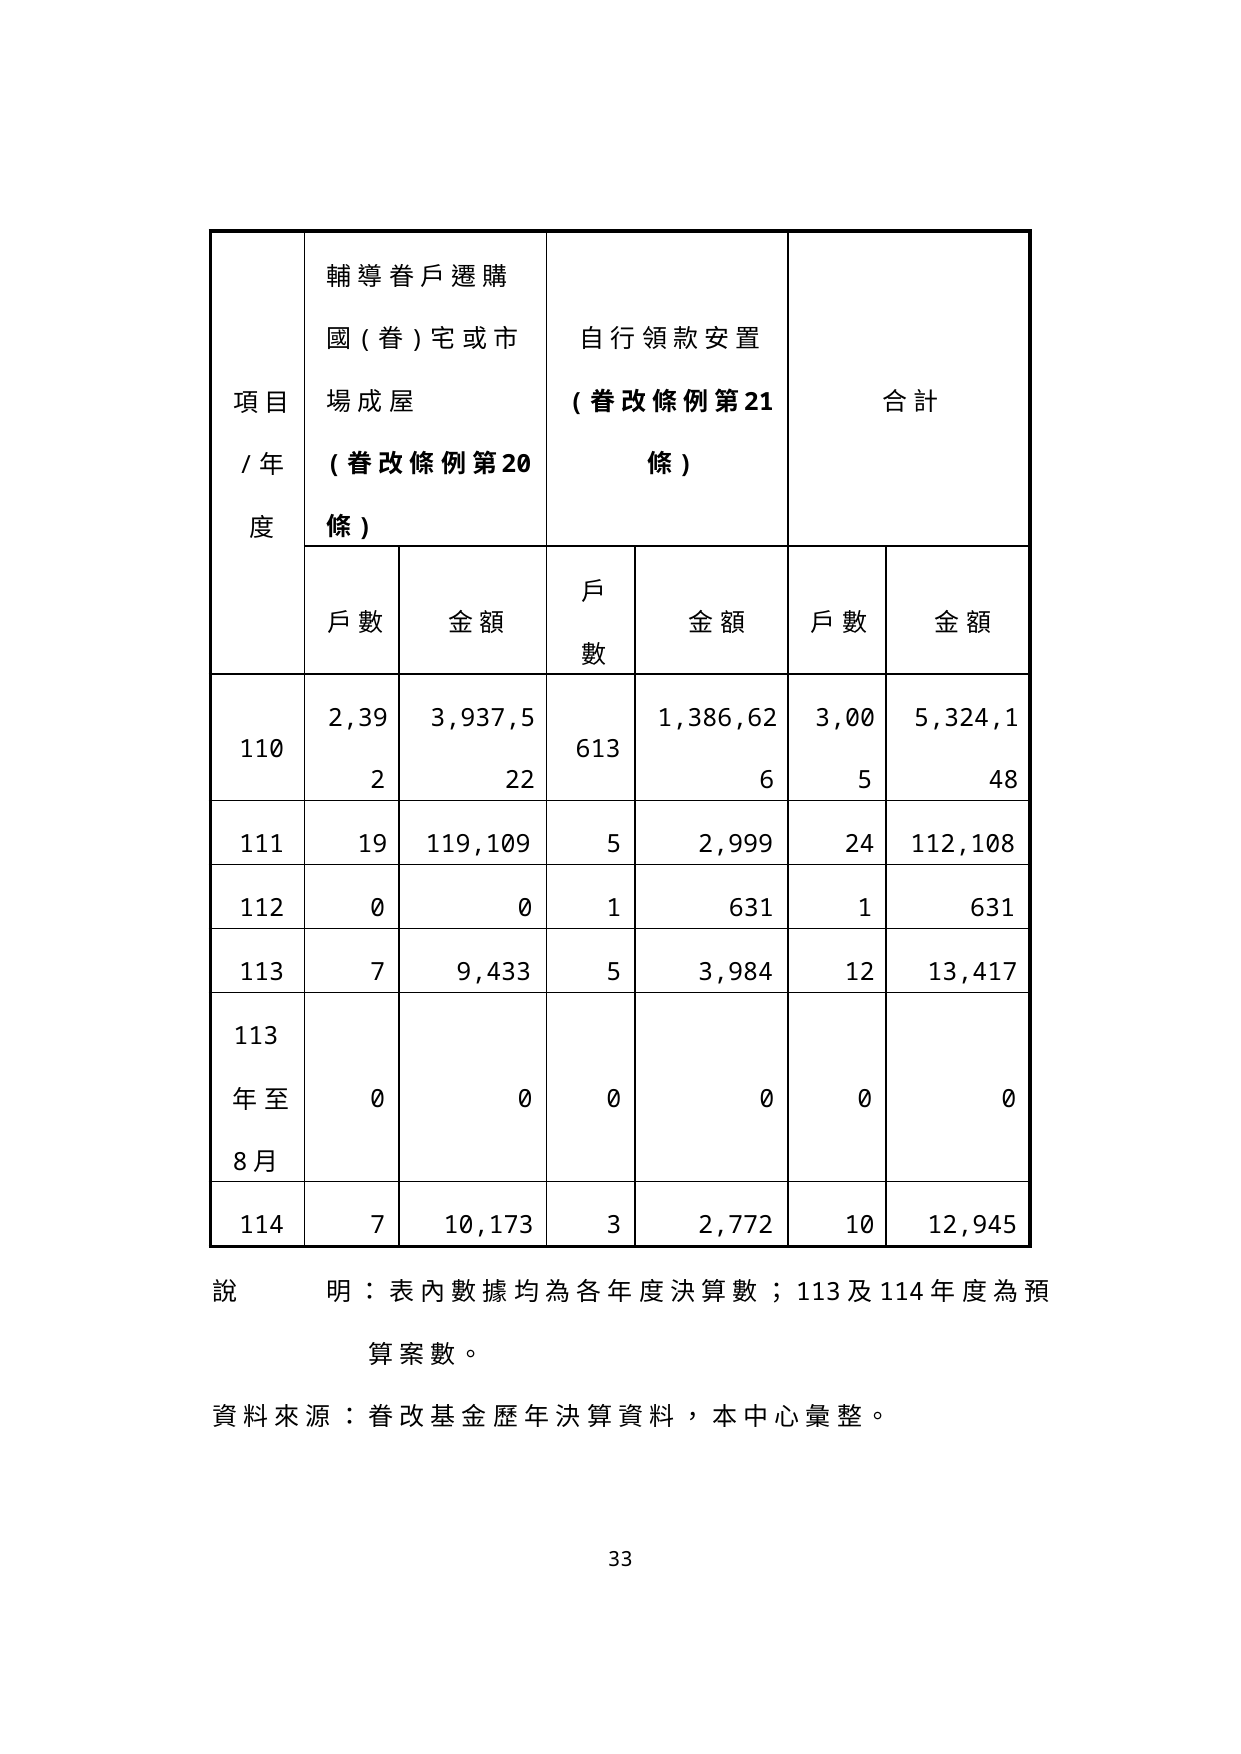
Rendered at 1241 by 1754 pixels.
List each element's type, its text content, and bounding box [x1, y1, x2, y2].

table_cell 0 [636, 993, 787, 1181]
table_cell 7 [305, 929, 398, 992]
table_cell 10,173 [400, 1182, 546, 1245]
table_header 輔導眷戶遷購國(眷)宅或市場成屋 (眷改條例第20條) [305, 233, 546, 545]
table_cell 5 [547, 801, 634, 864]
table_cell 12,945 [887, 1182, 1028, 1245]
table_cell 24 [789, 801, 885, 864]
text 資料來源：眷改基金歷年決算資料，本中心彙整。 [207, 1373, 1063, 1436]
table_cell 7 [305, 1182, 398, 1245]
table_cell 631 [887, 865, 1028, 928]
table_cell 1 [789, 865, 885, 928]
text 說 明：表內數據均為各年度決算數；113及114年度為預算案數。 [207, 1248, 1063, 1373]
table_cell 0 [400, 993, 546, 1181]
table_cell 112,108 [887, 801, 1028, 864]
table_cell 114 [212, 1182, 304, 1245]
table_cell 0 [400, 865, 546, 928]
table_cell 19 [305, 801, 398, 864]
table_cell 10 [789, 1182, 885, 1245]
table_cell 1 [547, 865, 634, 928]
table_cell 2,999 [636, 801, 787, 864]
table_header 自行領款安置 (眷改條例第21條) [547, 233, 787, 545]
table_cell 112 [212, 865, 304, 928]
table_cell 3,984 [636, 929, 787, 992]
table_cell 113年至8月 [212, 993, 304, 1181]
table_cell 12 [789, 929, 885, 992]
table_cell 3 [547, 1182, 634, 1245]
table_cell 119,109 [400, 801, 546, 864]
table_cell 13,417 [887, 929, 1028, 992]
table_cell 戶數 [789, 547, 885, 673]
table_cell 2,392 [305, 675, 398, 799]
table_cell 1,386,626 [636, 675, 787, 799]
table_cell 111 [212, 801, 304, 864]
table_header 項目/年度 [212, 233, 304, 673]
table_cell 金額 [887, 547, 1028, 673]
table_cell 金額 [636, 547, 787, 673]
table_cell 0 [305, 993, 398, 1181]
table_cell 0 [789, 993, 885, 1181]
table_cell 631 [636, 865, 787, 928]
table_cell 戶數 [305, 547, 398, 673]
table_cell 113 [212, 929, 304, 992]
table_cell 0 [887, 993, 1028, 1181]
table_cell 0 [305, 865, 398, 928]
table_cell 5,324,148 [887, 675, 1028, 799]
table_header 合計 [789, 233, 1028, 545]
table_cell 3,005 [789, 675, 885, 799]
table_cell 5 [547, 929, 634, 992]
table_cell 110 [212, 675, 304, 799]
table_cell 金額 [400, 547, 546, 673]
table_cell 3,937,522 [400, 675, 546, 799]
table_cell 0 [547, 993, 634, 1181]
table_cell 戶數 [547, 547, 634, 673]
table_cell 2,772 [636, 1182, 787, 1245]
table_cell 9,433 [400, 929, 546, 992]
table_cell 613 [547, 675, 634, 799]
